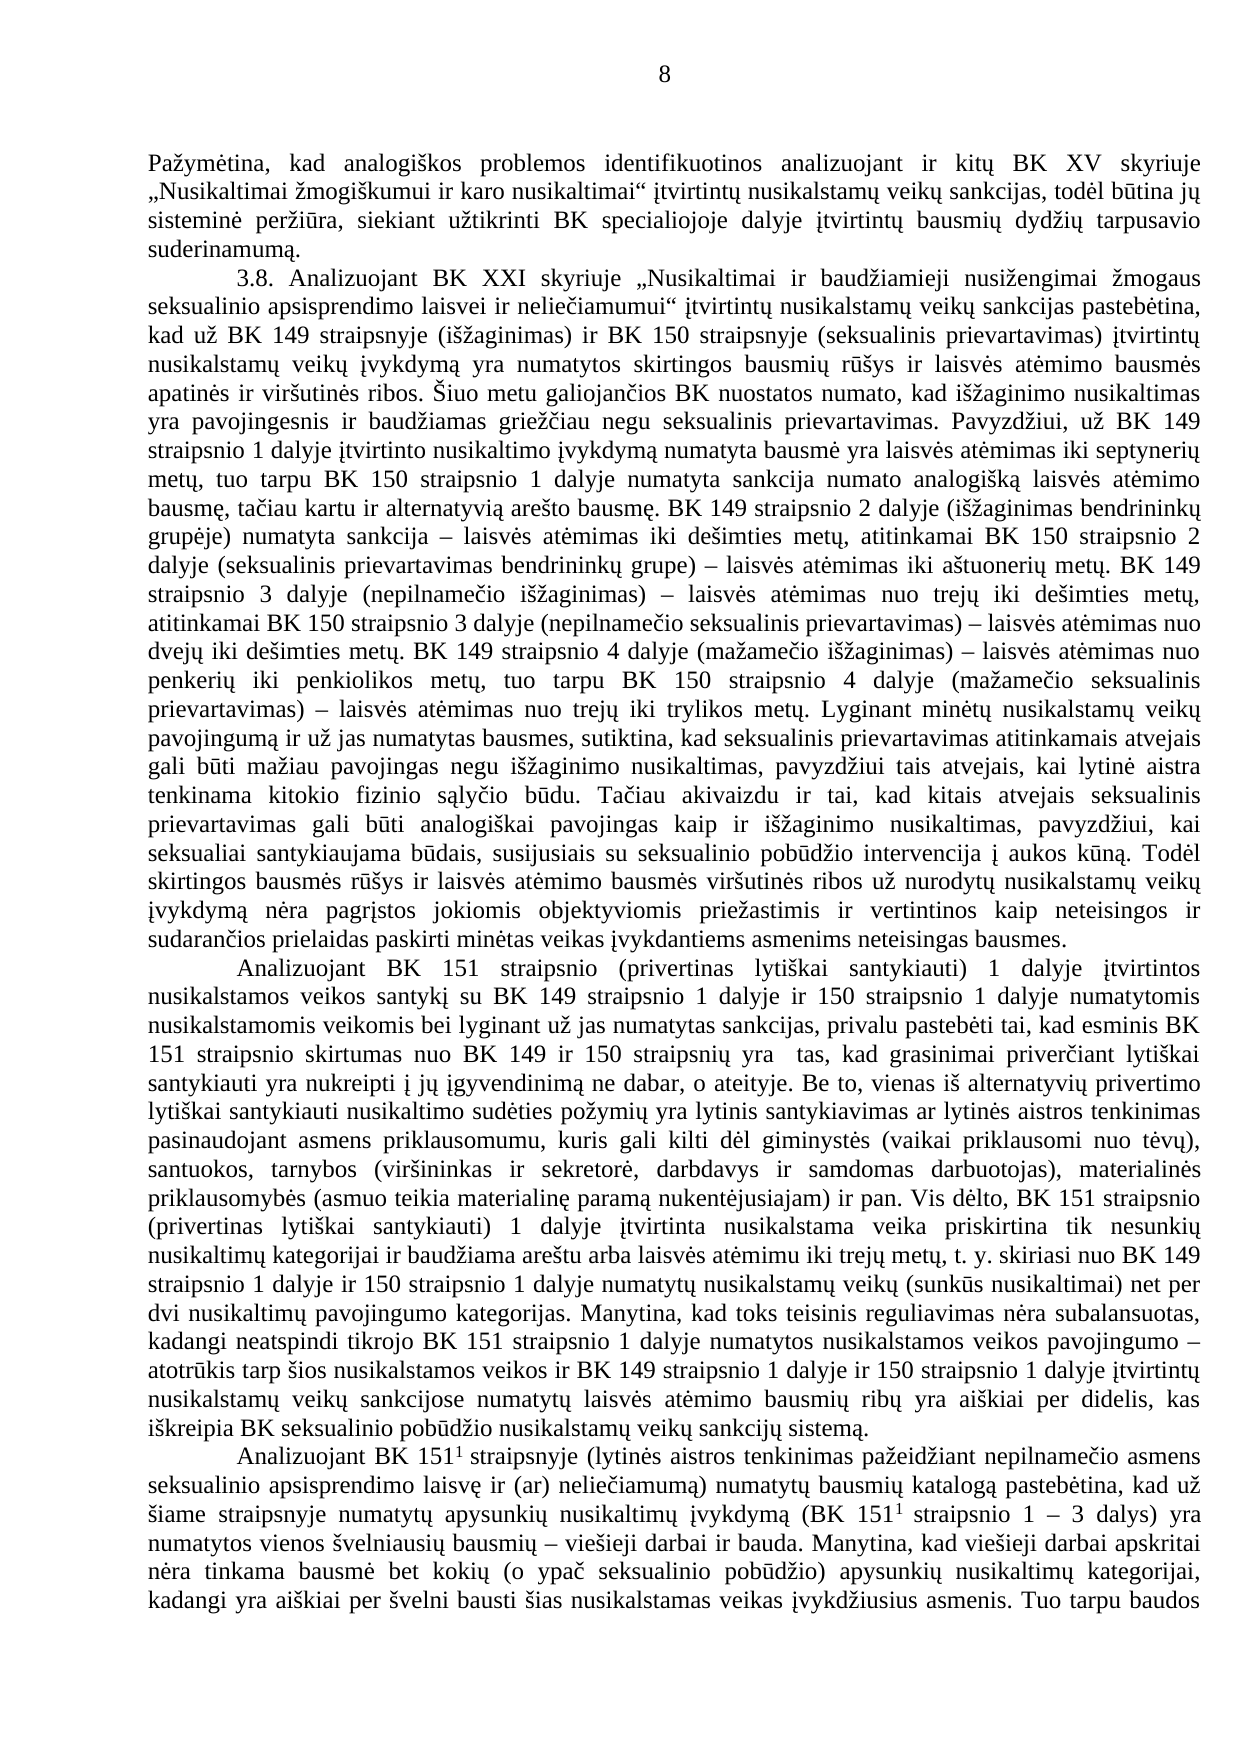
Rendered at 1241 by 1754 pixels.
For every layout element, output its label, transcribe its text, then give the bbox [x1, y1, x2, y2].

text Analizuojant BK 151 straipsnio (privertinas lytiškai santykiauti) 1 dalyje įtvirtintos nusikalstamos veikos santykį su BK 149 straipsnio 1 dalyje ir 150 straipsnio 1 dalyje numatytomis nusikalstamomis veikomis bei lyginant už jas numatytas sankcijas, privalu pastebėti tai, kad esminis BK 151 straipsnio skirtumas nuo BK 149 ir 150 straipsnių yra tas, kad grasinimai priverčiant lytiškai santykiauti yra nukreipti į jų įgyvendinimą ne dabar, o ateityje. Be to, vienas iš alternatyvių privertimo lytiškai santykiauti nusikaltimo sudėties požymių yra lytinis santykiavimas ar lytinės aistros tenkinimas pasinaudojant asmens priklausomumu, kuris gali kilti dėl giminystės (vaikai priklausomi nuo tėvų), santuokos, tarnybos (viršininkas ir sekretorė, darbdavys ir samdomas darbuotojas), materialinės priklausomybės (asmuo teikia materialinę paramą nukentėjusiajam) ir pan. Vis dėlto, BK 151 straipsnio (privertinas lytiškai santykiauti) 1 dalyje įtvirtinta nusikalstama veika priskirtina tik nesunkių nusikaltimų kategorijai ir baudžiama areštu arba laisvės atėmimu iki trejų metų, t. y. skiriasi nuo BK 149 straipsnio 1 dalyje ir 150 straipsnio 1 dalyje numatytų nusikalstamų veikų (sunkūs nusikaltimai) net per dvi nusikaltimų pavojingumo kategorijas. Manytina, kad toks teisinis reguliavimas nėra subalansuotas, kadangi neatspindi tikrojo BK 151 straipsnio 1 dalyje numatytos nusikalstamos veikos pavojingumo – atotrūkis tarp šios nusikalstamos veikos ir BK 149 straipsnio 1 dalyje ir 150 straipsnio 1 dalyje įtvirtintų nusikalstamų veikų sankcijose numatytų laisvės atėmimo bausmių ribų yra aiškiai per didelis, kas iškreipia BK seksualinio pobūdžio nusikalstamų veikų sankcijų sistemą. [148, 953, 1202, 1441]
text 3.8. Analizuojant BK XXI skyriuje „Nusikaltimai ir baudžiamieji nusižengimai žmogaus seksualinio apsisprendimo laisvei ir neliečiamumui“ įtvirtintų nusikalstamų veikų sankcijas pastebėtina, kad už BK 149 straipsnyje (išžaginimas) ir BK 150 straipsnyje (seksualinis prievartavimas) įtvirtintų nusikalstamų veikų įvykdymą yra numatytos skirtingos bausmių rūšys ir laisvės atėmimo bausmės apatinės ir viršutinės ribos. Šiuo metu galiojančios BK nuostatos numato, kad išžaginimo nusikaltimas yra pavojingesnis ir baudžiamas griežčiau negu seksualinis prievartavimas. Pavyzdžiui, už BK 149 straipsnio 1 dalyje įtvirtinto nusikaltimo įvykdymą numatyta bausmė yra laisvės atėmimas iki septynerių metų, tuo tarpu BK 150 straipsnio 1 dalyje numatyta sankcija numato analogišką laisvės atėmimo bausmę, tačiau kartu ir alternatyvią arešto bausmę. BK 149 straipsnio 2 dalyje (išžaginimas bendrininkų grupėje) numatyta sankcija – laisvės atėmimas iki dešimties metų, atitinkamai BK 150 straipsnio 2 dalyje (seksualinis prievartavimas bendrininkų grupe) – laisvės atėmimas iki aštuonerių metų. BK 149 straipsnio 3 dalyje (nepilnamečio išžaginimas) – laisvės atėmimas nuo trejų iki dešimties metų, atitinkamai BK 150 straipsnio 3 dalyje (nepilnamečio seksualinis prievartavimas) – laisvės atėmimas nuo dvejų iki dešimties metų. BK 149 straipsnio 4 dalyje (mažamečio išžaginimas) – laisvės atėmimas nuo penkerių iki penkiolikos metų, tuo tarpu BK 150 straipsnio 4 dalyje (mažamečio seksualinis prievartavimas) – laisvės atėmimas nuo trejų iki trylikos metų. Lyginant minėtų nusikalstamų veikų pavojingumą ir už jas numatytas bausmes, sutiktina, kad seksualinis prievartavimas atitinkamais atvejais gali būti mažiau pavojingas negu išžaginimo nusikaltimas, pavyzdžiui tais atvejais, kai lytinė aistra tenkinama kitokio fizinio sąlyčio būdu. Tačiau akivaizdu ir tai, kad kitais atvejais seksualinis prievartavimas gali būti analogiškai pavojingas kaip ir išžaginimo nusikaltimas, pavyzdžiui, kai seksualiai santykiaujama būdais, susijusiais su seksualinio pobūdžio intervencija į aukos kūną. Todėl skirtingos bausmės rūšys ir laisvės atėmimo bausmės viršutinės ribos už nurodytų nusikalstamų veikų įvykdymą nėra pagrįstos jokiomis objektyviomis priežastimis ir vertintinos kaip neteisingos ir sudarančios prielaidas paskirti minėtas veikas įvykdantiems asmenims neteisingas bausmes. [148, 263, 1202, 953]
text Pažymėtina, kad analogiškos problemos identifikuotinos analizuojant ir kitų BK XV skyriuje „Nusikaltimai žmogiškumui ir karo nusikaltimai“ įtvirtintų nusikalstamų veikų sankcijas, todėl būtina jų sisteminė peržiūra, siekiant užtikrinti BK specialiojoje dalyje įtvirtintų bausmių dydžių tarpusavio suderinamumą. [148, 148, 1202, 263]
text Analizuojant BK 1511 straipsnyje (lytinės aistros tenkinimas pažeidžiant nepilnamečio asmens seksualinio apsisprendimo laisvę ir (ar) neliečiamumą) numatytų bausmių katalogą pastebėtina, kad už šiame straipsnyje numatytų apysunkių nusikaltimų įvykdymą (BK 1511 straipsnio 1 – 3 dalys) yra numatytos vienos švelniausių bausmių – viešieji darbai ir bauda. Manytina, kad viešieji darbai apskritai nėra tinkama bausmė bet kokių (o ypač seksualinio pobūdžio) apysunkių nusikaltimų kategorijai, kadangi yra aiškiai per švelni bausti šias nusikalstamas veikas įvykdžiusius asmenis. Tuo tarpu baudos [148, 1441, 1202, 1614]
